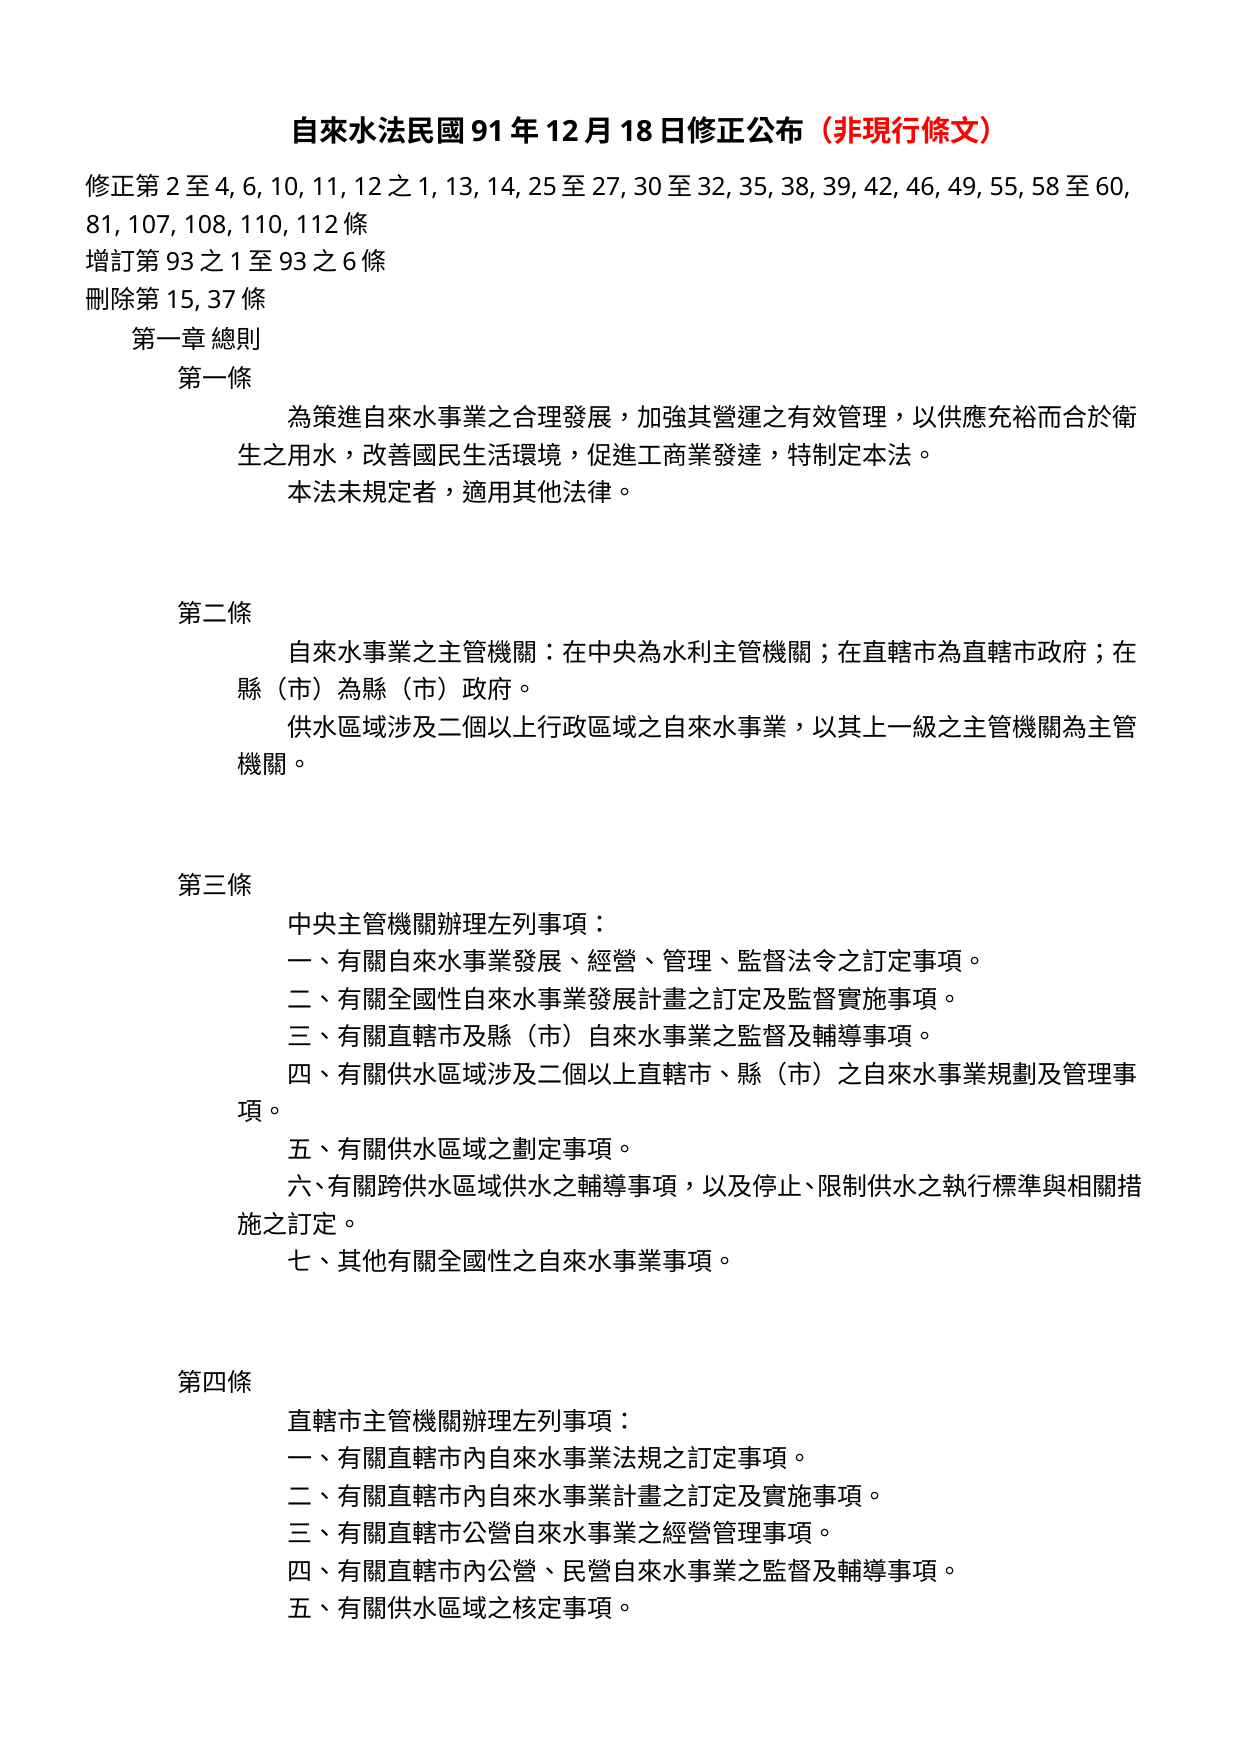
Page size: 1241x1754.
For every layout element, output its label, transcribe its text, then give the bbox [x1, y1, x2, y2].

table_header [178, 630, 236, 783]
table_header [178, 396, 236, 511]
table_header [84, 861, 129, 1358]
table_header [131, 591, 176, 822]
table_header [178, 902, 236, 1280]
table_header [131, 357, 176, 550]
table_header [129, 590, 1156, 861]
table_header [84, 318, 129, 589]
table_header 第一條 [176, 357, 1150, 550]
table_header [1138, 90, 1146, 318]
table_header [1146, 90, 1156, 318]
table_header 第三條 [176, 863, 1150, 1319]
table_header 直轄市主管機關辦理左列事項： 一、有關直轄市內自來水事業法規之訂定事項。 二、有關直轄市內自來水事業計畫之訂定及實施事項。 三、有關直轄市公營自來水事業之經營管理事項。 四、有關直轄市內公營、民營自來水事業之監督及輔導事項。 五、有關供水區域之核定事項。 [236, 1399, 968, 1627]
table_header [129, 1358, 981, 1630]
table_header 第一章 總則 [129, 318, 1156, 589]
table_header 為策進自來水事業之合理發展，加強其營運之有效管理，以供應充裕而合於衛生之用水，改善國民生活環境，促進工商業發達，特制定本法。 本法未規定者，適用其他法律。 [236, 396, 1144, 511]
table_header [131, 863, 176, 1319]
table_header [178, 1399, 236, 1627]
table_header 自來水法民國91年12月18日修正公布（非現行條文） 修正第2至4, 6, 10, 11, 12之1, 13, 14, 25至27, 30至32, 35, 38, 39, 42, 46, 49, 55, 58至60, 81, 107, 108, 110, 112條 增訂第93之1至93之6條 刪除第15, 37條 [84, 90, 1138, 318]
table_header 中央主管機關辦理左列事項： 一、有關自來水事業發展、經營、管理、監督法令之訂定事項。 二、有關全國性自來水事業發展計畫之訂定及監督實施事項。 三、有關直轄市及縣（市）自來水事業之監督及輔導事項。 四、有關供水區域涉及二個以上直轄市、縣（市）之自來水事業規劃及管理事項。 五、有關供水區域之劃定事項。 六、有關跨供水區域供水之輔導事項，以及停止、限制供水之執行標準與相關措施之訂定。 七、其他有關全國性之自來水事業事項。 [236, 902, 1144, 1280]
table_header [84, 1358, 129, 1630]
table_header 第四條 [176, 1360, 974, 1628]
table_header [129, 861, 1156, 1358]
table_header 自來水事業之主管機關：在中央為水利主管機關；在直轄市為直轄市政府；在縣（市）為縣（市）政府。 供水區域涉及二個以上行政區域之自來水事業，以其上一級之主管機關為主管機關。 [236, 630, 1144, 783]
table_header [84, 590, 129, 861]
table_header [131, 1360, 176, 1628]
table_header 第二條 [176, 591, 1150, 822]
